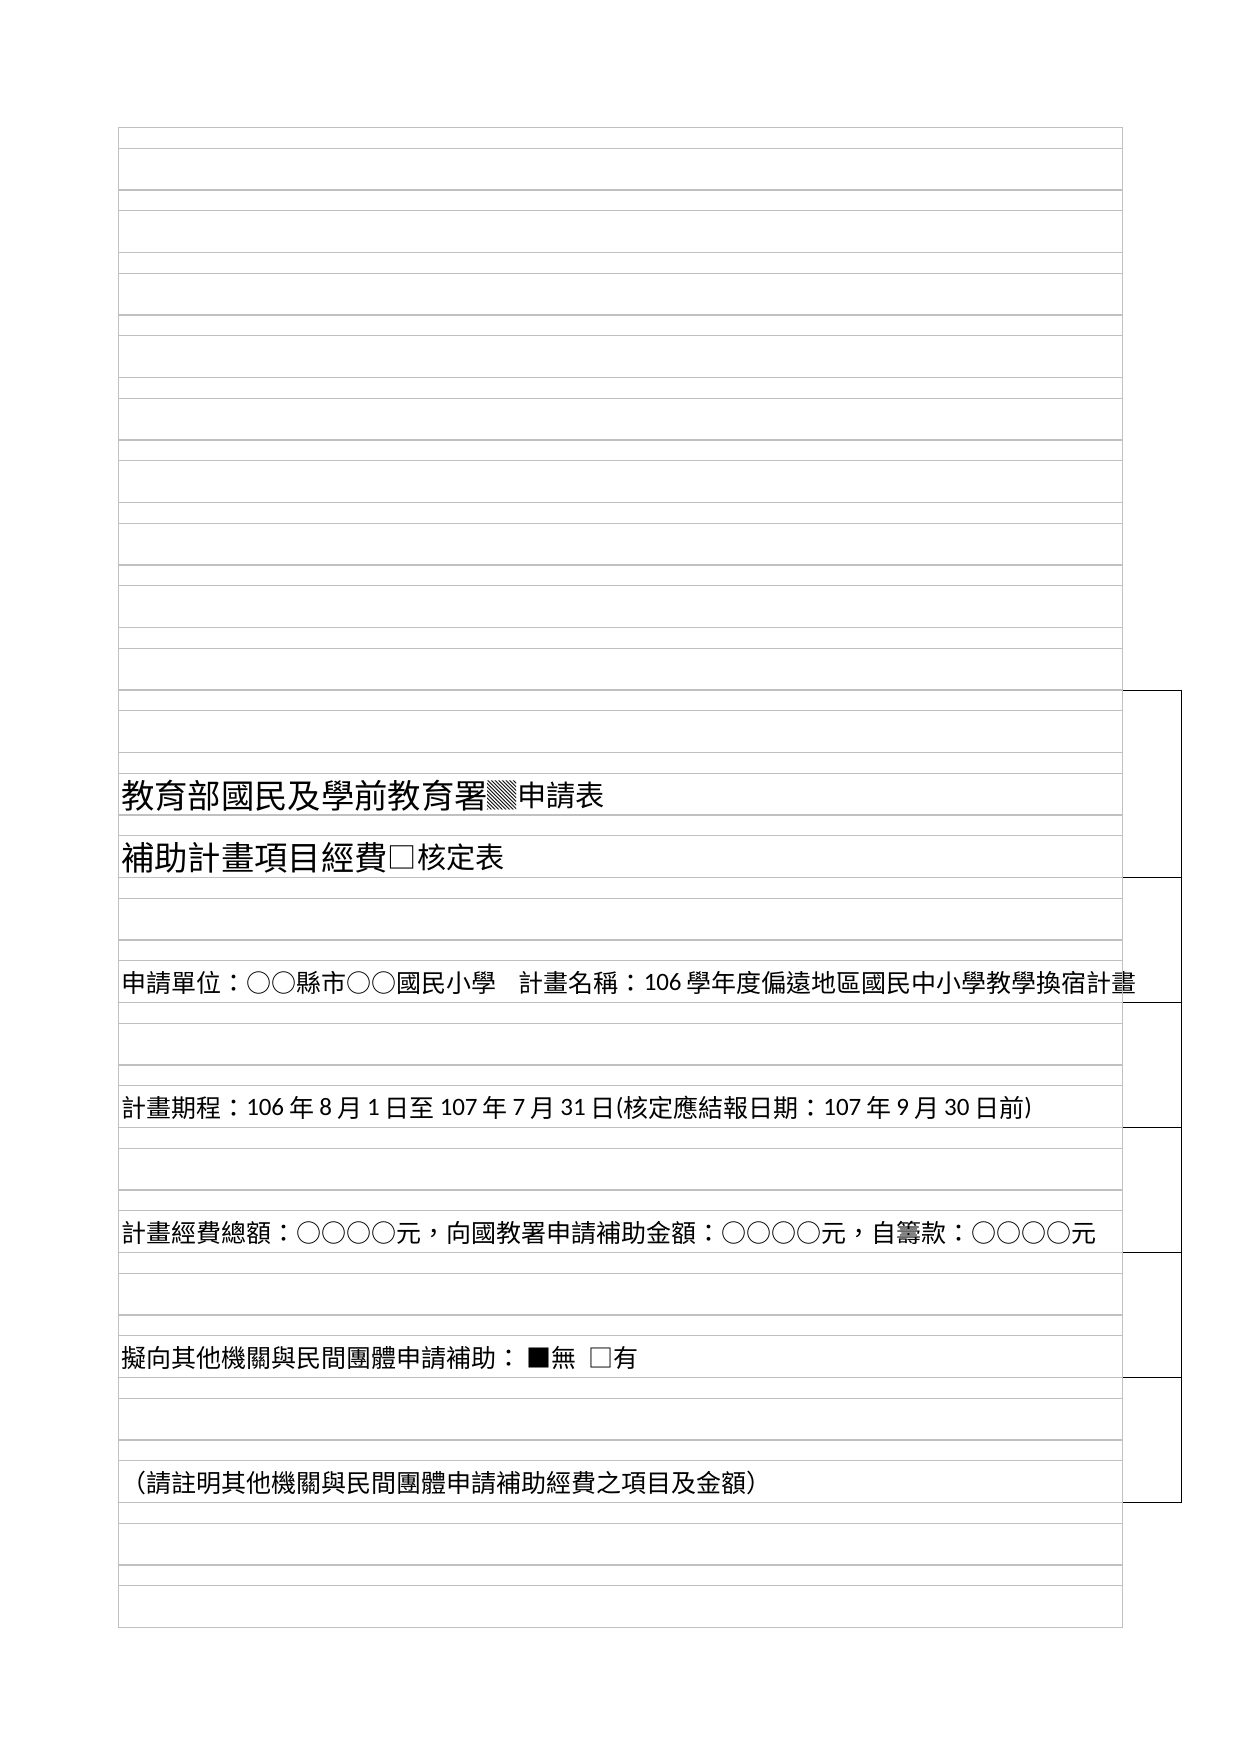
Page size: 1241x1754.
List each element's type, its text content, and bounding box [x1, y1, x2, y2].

table_cell [119, 1003, 1122, 1023]
table_cell [119, 1066, 1122, 1085]
table_header [119, 753, 1122, 773]
table_cell [1123, 1253, 1181, 1377]
table_header [119, 711, 1122, 752]
table_header [1123, 691, 1181, 877]
table_cell [119, 1149, 1122, 1189]
table_cell 計畫經費總額：○○○○元，向國教署申請補助金額：○○○○元，自籌款：○○○○元 [119, 1211, 1122, 1252]
table_cell [119, 1441, 1122, 1460]
table_cell 申請單位：○○縣市○○國民小學 計畫名稱：106學年度偏遠地區國民中小學教學換宿計畫 [119, 961, 1122, 1002]
table_header 補助計畫項目經費□核定表 [119, 836, 1122, 877]
table_cell 申請單位：○○縣市○○國民小學 計畫名稱：106學年度偏遠地區國民中小學教學換宿計畫 [119, 941, 1122, 960]
table_cell [119, 1399, 1122, 1439]
table_header [119, 691, 1122, 710]
table_cell [1123, 1378, 1181, 1502]
table_cell （請註明其他機關與民間團體申請補助經費之項目及金額） [119, 1461, 1122, 1502]
table_cell [119, 1253, 1122, 1273]
table_cell [119, 1024, 1122, 1064]
table_cell [119, 1378, 1122, 1398]
table_cell 計畫期程：106年8月1日至107年7月31日(核定應結報日期：107年9月30日前) [119, 1086, 1122, 1127]
table_cell 擬向其他機關與民間團體申請補助： ■無 □有 [119, 1336, 1122, 1377]
table_cell [119, 1191, 1122, 1210]
table_cell 申請單位：○○縣市○○國民小學 計畫名稱：106學年度偏遠地區國民中小學教學換宿計畫 [119, 899, 1122, 939]
table_cell [119, 1316, 1122, 1335]
table_cell 申請單位：○○縣市○○國民小學 計畫名稱：106學年度偏遠地區國民中小學教學換宿計畫 [1123, 878, 1181, 1002]
table_header [119, 816, 1122, 835]
table_cell [119, 1128, 1122, 1148]
table_cell [119, 1274, 1122, 1314]
table_cell [1123, 1003, 1181, 1127]
table_header 教育部國民及學前教育署▓申請表 [119, 774, 1122, 814]
table_cell 申請單位：○○縣市○○國民小學 計畫名稱：106學年度偏遠地區國民中小學教學換宿計畫 [119, 878, 1122, 898]
table_cell [1123, 1128, 1181, 1252]
